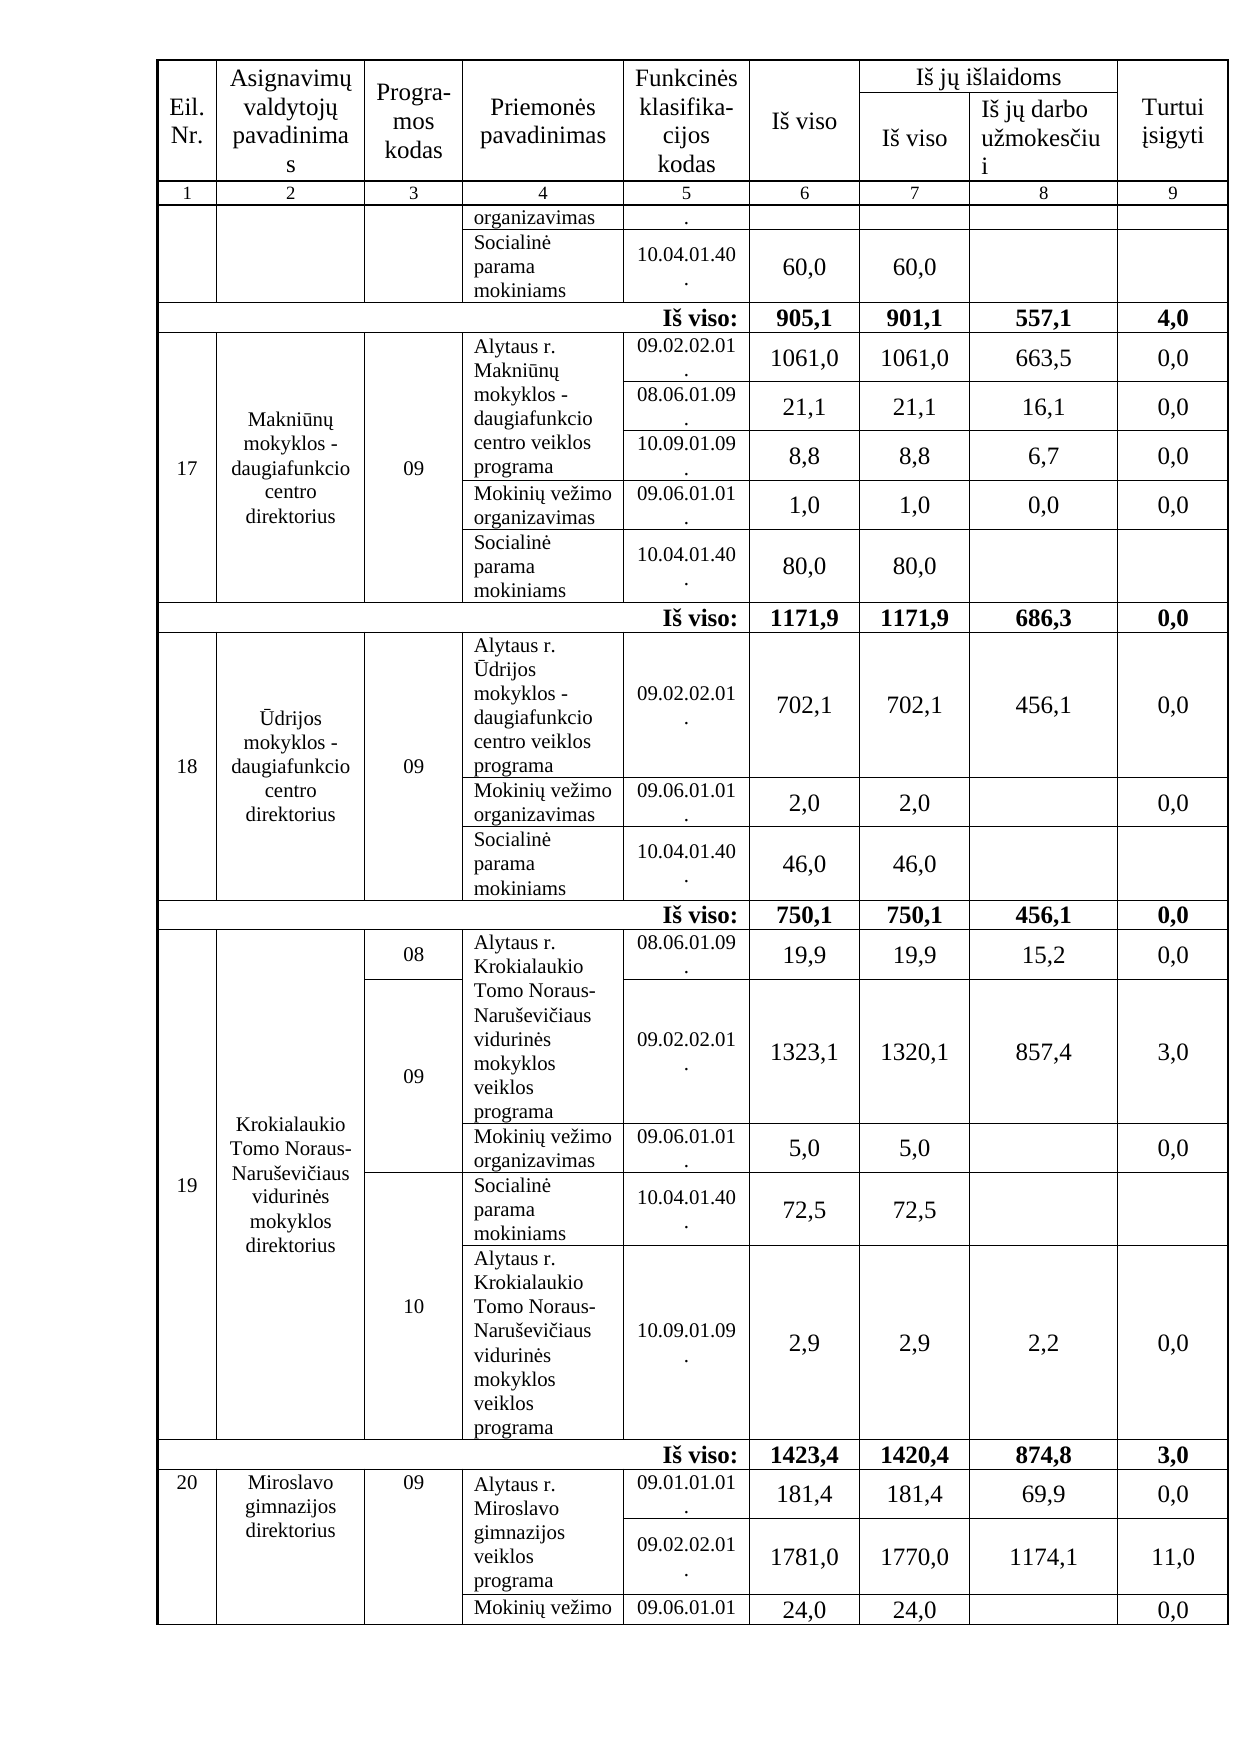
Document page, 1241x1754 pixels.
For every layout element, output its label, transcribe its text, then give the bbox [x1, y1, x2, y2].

table_cell 7 [860, 182, 969, 204]
table_cell Mokinių vežimo organizavimas [463, 1124, 623, 1172]
table_cell Mokinių vežimo organizavimas [463, 481, 623, 529]
table_cell Iš viso: [159, 603, 749, 632]
table_cell 19 [159, 930, 216, 1439]
table_cell 8 [970, 182, 1117, 204]
table_cell 1,0 [860, 481, 969, 529]
table_cell 1781,0 [750, 1519, 859, 1594]
table_cell Krokialaukio Tomo Noraus-Naruševičiaus vidurinės mokyklos direktorius [217, 930, 364, 1439]
table_cell 0,0 [1118, 481, 1227, 529]
table_cell [970, 206, 1117, 229]
table_cell Ūdrijos mokyklos - daugiafunkcio centro direktorius [217, 633, 364, 899]
table_cell 9 [1118, 182, 1227, 204]
table_cell 24,0 [860, 1595, 969, 1624]
table_cell [1118, 206, 1227, 229]
table_cell 1420,4 [860, 1440, 969, 1468]
table_cell Alytaus r. Ūdrijos mokyklos - daugiafunkcio centro veiklos programa [463, 633, 623, 777]
table_cell 663,5 [970, 333, 1117, 381]
table_cell [970, 827, 1117, 899]
table_cell [970, 1173, 1117, 1245]
table_cell 0,0 [1118, 901, 1227, 929]
table_cell 08.06.01.09. [624, 930, 749, 978]
table_cell 24,0 [750, 1595, 859, 1624]
table_cell [970, 1595, 1117, 1624]
table_cell [365, 206, 462, 302]
table_cell 1320,1 [860, 980, 969, 1123]
table_cell 181,4 [750, 1470, 859, 1518]
table_cell [970, 778, 1117, 826]
table_cell 09 [365, 633, 462, 899]
table_cell [1118, 530, 1227, 602]
table_header Iš jų išlaidoms [860, 61, 1117, 92]
table_cell 0,0 [1118, 1595, 1227, 1624]
table_cell 4,0 [1118, 303, 1227, 332]
table_cell 19,9 [750, 930, 859, 978]
table_cell 750,1 [860, 901, 969, 929]
table_cell 09.06.01.01. [624, 1124, 749, 1172]
table_cell [860, 206, 969, 229]
table_cell 09.06.01.01 [624, 1595, 749, 1624]
table_cell 09.02.02.01. [624, 980, 749, 1123]
table_cell 72,5 [750, 1173, 859, 1245]
table_cell Alytaus r. Makniūnų mokyklos - daugiafunkcio centro veiklos programa [463, 333, 623, 479]
table_cell Alytaus r. Krokialaukio Tomo Noraus-Naruševičiaus vidurinės mokyklos veiklos programa [463, 1246, 623, 1439]
table_cell 09.06.01.01. [624, 481, 749, 529]
table_cell 4 [463, 182, 623, 204]
table_cell 5,0 [750, 1124, 859, 1172]
table_cell Miroslavo gimnazijos direktorius [217, 1470, 364, 1624]
table_cell 750,1 [750, 901, 859, 929]
table_cell 1174,1 [970, 1519, 1117, 1594]
table_cell 20 [159, 1470, 216, 1624]
table_cell Iš viso: [159, 901, 749, 929]
table_cell 10 [365, 1173, 462, 1439]
table_header Turtui įsigyti [1118, 61, 1227, 180]
table_cell 2,9 [860, 1246, 969, 1439]
table_cell 10.04.01.40. [624, 827, 749, 899]
table_cell 3,0 [1118, 1440, 1227, 1468]
table_cell Socialinė parama mokiniams [463, 827, 623, 899]
table_cell 874,8 [970, 1440, 1117, 1468]
table_cell 16,1 [970, 382, 1117, 430]
table_cell Mokinių vežimo organizavimas [463, 778, 623, 826]
table_cell 0,0 [1118, 930, 1227, 978]
table_cell 5,0 [860, 1124, 969, 1172]
table_cell 456,1 [970, 901, 1117, 929]
table_cell 08 [365, 930, 462, 978]
table_cell 1,0 [750, 481, 859, 529]
table_cell 0,0 [1118, 1124, 1227, 1172]
table_cell 1770,0 [860, 1519, 969, 1594]
table_cell Alytaus r. Krokialaukio Tomo Noraus-Naruševičiaus vidurinės mokyklos veiklos programa [463, 930, 623, 1123]
table_cell 1171,9 [750, 603, 859, 632]
table_cell 0,0 [1118, 603, 1227, 632]
table_cell 09 [365, 1470, 462, 1624]
table_cell 1171,9 [860, 603, 969, 632]
table_cell 1323,1 [750, 980, 859, 1123]
table_cell [970, 530, 1117, 602]
table_cell 09.06.01.01. [624, 778, 749, 826]
table_cell 6,7 [970, 431, 1117, 479]
table_cell 19,9 [860, 930, 969, 978]
table_cell 0,0 [1118, 333, 1227, 381]
table_cell [1118, 230, 1227, 302]
table_cell 11,0 [1118, 1519, 1227, 1594]
table_cell [970, 1124, 1117, 1172]
table_cell 21,1 [860, 382, 969, 430]
table_header Iš viso [750, 61, 859, 180]
table_cell 1061,0 [750, 333, 859, 381]
table_cell 17 [159, 333, 216, 602]
table_header Asignavimų valdytojų pavadinimas [217, 61, 364, 180]
table_cell Socialinė parama mokiniams [463, 1173, 623, 1245]
table_cell [1118, 1173, 1227, 1245]
table_cell 10.09.01.09. [624, 431, 749, 479]
table_cell 702,1 [860, 633, 969, 777]
table_cell 181,4 [860, 1470, 969, 1518]
table_header Progra-mos kodas [365, 61, 462, 180]
table_cell 3 [365, 182, 462, 204]
table_cell 80,0 [860, 530, 969, 602]
table_cell 60,0 [750, 230, 859, 302]
table_cell 857,4 [970, 980, 1117, 1123]
table_cell [217, 206, 364, 302]
table_cell 686,3 [970, 603, 1117, 632]
table_cell 2,9 [750, 1246, 859, 1439]
table_cell 46,0 [750, 827, 859, 899]
table_cell 18 [159, 633, 216, 899]
table_cell Iš viso [860, 93, 969, 180]
table_cell 0,0 [1118, 431, 1227, 479]
table_cell 905,1 [750, 303, 859, 332]
table_cell 5 [624, 182, 749, 204]
table_cell 1423,4 [750, 1440, 859, 1468]
table_cell 2,0 [750, 778, 859, 826]
table_cell 09.02.02.01. [624, 333, 749, 381]
table_cell Socialinė parama mokiniams [463, 530, 623, 602]
table_cell 69,9 [970, 1470, 1117, 1518]
table_cell 8,8 [860, 431, 969, 479]
table_cell 456,1 [970, 633, 1117, 777]
table_cell 3,0 [1118, 980, 1227, 1123]
table_cell 09.02.02.01. [624, 633, 749, 777]
table_cell [970, 230, 1117, 302]
table_cell 0,0 [1118, 778, 1227, 826]
table_cell 557,1 [970, 303, 1117, 332]
table_cell Iš viso: [159, 1440, 749, 1468]
table_cell 1061,0 [860, 333, 969, 381]
table_cell Iš viso: [159, 303, 749, 332]
table_cell 60,0 [860, 230, 969, 302]
table_cell Mokinių vežimo [463, 1595, 623, 1624]
table_cell 2 [217, 182, 364, 204]
table_header Eil. Nr. [159, 61, 216, 180]
table_cell Socialinė parama mokiniams [463, 230, 623, 302]
table_cell [750, 206, 859, 229]
table_cell 10.04.01.40. [624, 1173, 749, 1245]
table_cell 1 [159, 182, 216, 204]
table_cell 10.04.01.40. [624, 530, 749, 602]
table_cell 0,0 [1118, 1246, 1227, 1439]
table_cell 2,2 [970, 1246, 1117, 1439]
table_cell 72,5 [860, 1173, 969, 1245]
table_cell 0,0 [970, 481, 1117, 529]
table_cell 10.04.01.40. [624, 230, 749, 302]
table_cell 08.06.01.09. [624, 382, 749, 430]
table_cell 15,2 [970, 930, 1117, 978]
table_cell 901,1 [860, 303, 969, 332]
table_cell 2,0 [860, 778, 969, 826]
table_header Funkcinės klasifika-cijos kodas [624, 61, 749, 180]
table_cell 80,0 [750, 530, 859, 602]
table_cell . [624, 206, 749, 229]
table_cell 09.02.02.01. [624, 1519, 749, 1594]
table_cell 46,0 [860, 827, 969, 899]
table_cell 8,8 [750, 431, 859, 479]
table_cell 09.01.01.01. [624, 1470, 749, 1518]
table_cell [1118, 827, 1227, 899]
table_cell 0,0 [1118, 1470, 1227, 1518]
table_cell 6 [750, 182, 859, 204]
table_cell 09 [365, 333, 462, 602]
table_cell 21,1 [750, 382, 859, 430]
table_cell Makniūnų mokyklos - daugiafunkcio centro direktorius [217, 333, 364, 602]
table_cell 0,0 [1118, 633, 1227, 777]
table_cell Iš jų darbo užmokesčiui [970, 93, 1117, 180]
table_cell 702,1 [750, 633, 859, 777]
table_cell 10.09.01.09. [624, 1246, 749, 1439]
table_cell [159, 206, 216, 302]
table_cell Alytaus r. Miroslavo gimnazijos veiklos programa [463, 1470, 623, 1594]
table_header Priemonės pavadinimas [463, 61, 623, 180]
table_cell 0,0 [1118, 382, 1227, 430]
table_cell organizavimas [463, 206, 623, 229]
table_cell 09 [365, 980, 462, 1172]
